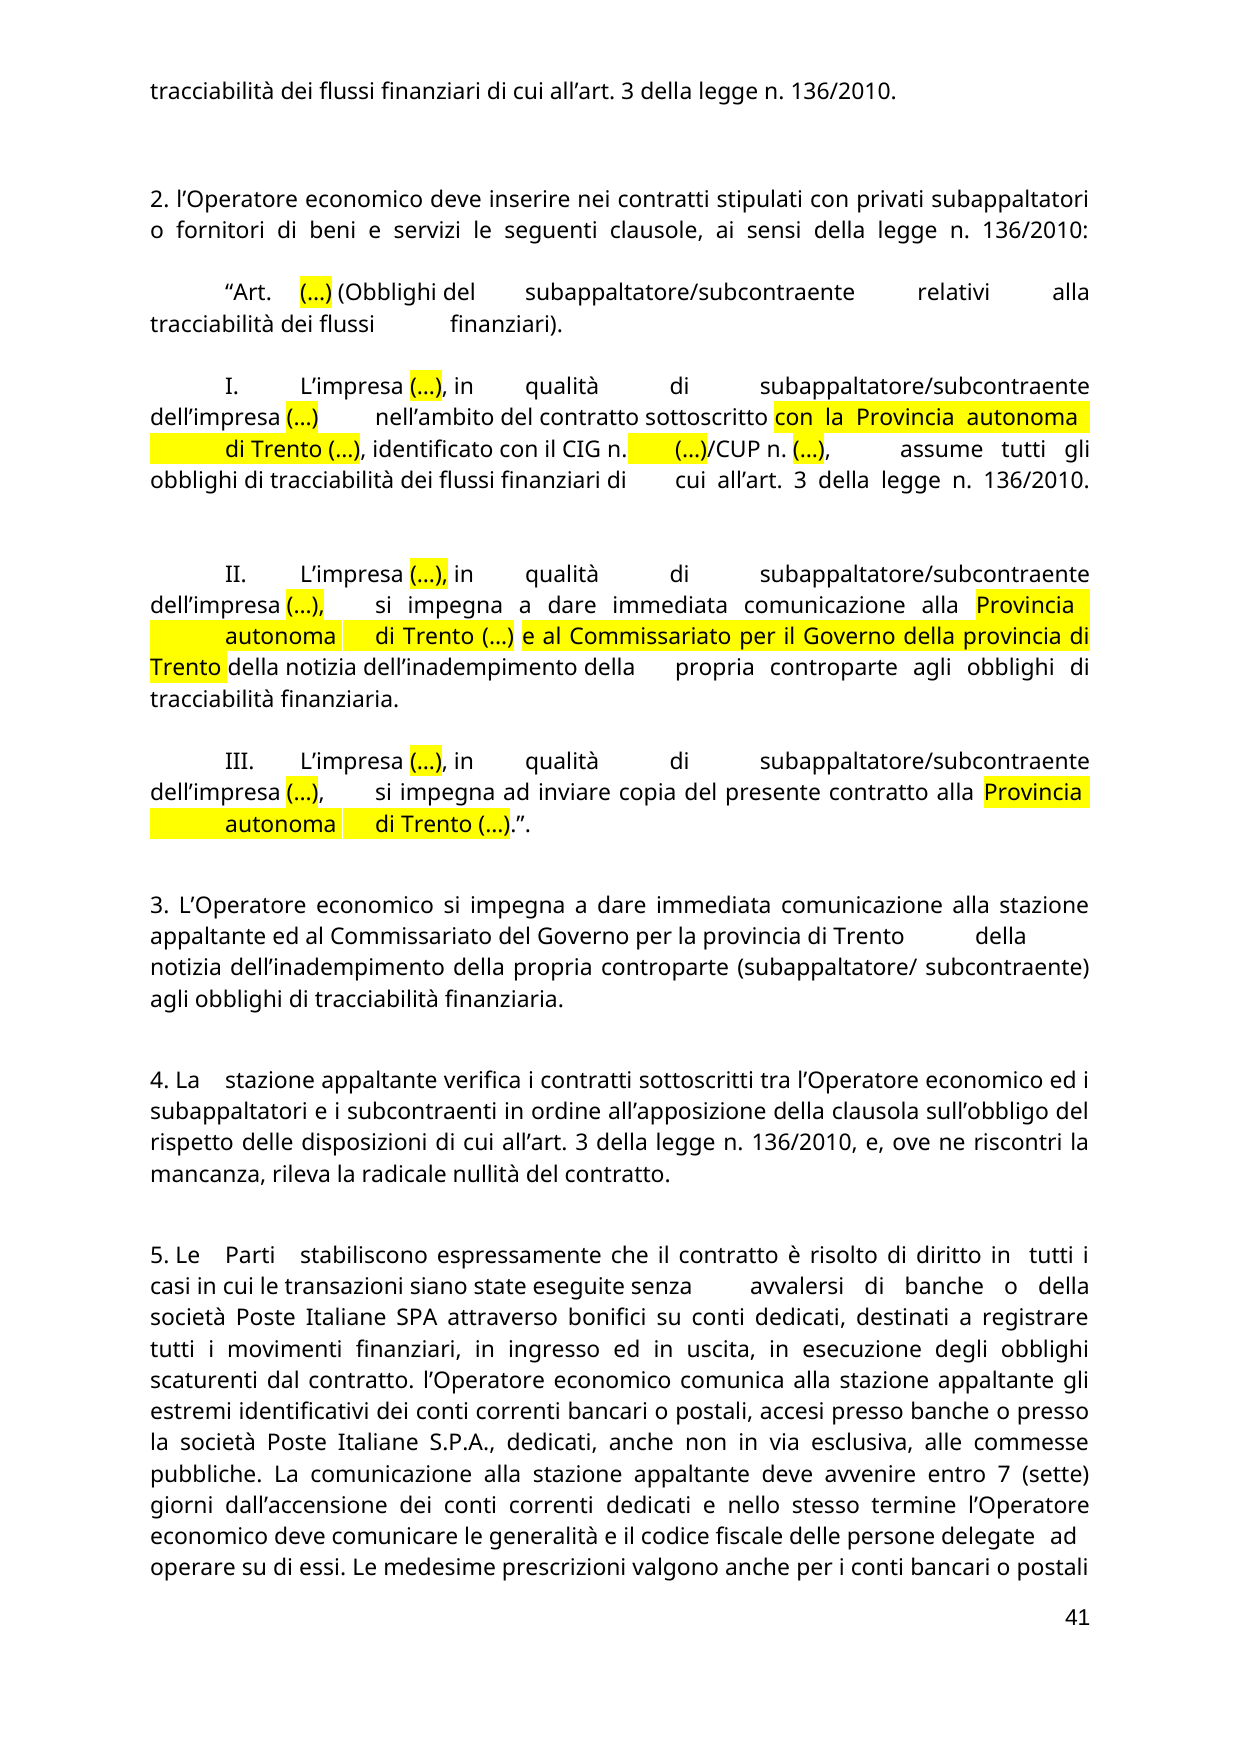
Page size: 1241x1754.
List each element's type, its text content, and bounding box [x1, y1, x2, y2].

text 4. La stazione appaltante verifica i contratti sottoscritti tra l’Operatore economico ed i subappaltatori e i subcontraenti in ordine all’apposizione della clausola sull’obbligo del rispetto delle disposizioni di cui all’art. 3 della legge n. 136/2010, e, ove ne riscontri la mancanza, rileva la radicale nullità del contratto. [150, 1064, 1090, 1189]
text 2. l’Operatore economico deve inserire nei contratti stipulati con privati subappaltatori o fornitori di beni e servizi le seguenti clausole, ai sensi della legge n. 136/2010: “Art. (…) (Obblighi del subappaltatore/subcontraente relativi alla tracciabilità dei flussi finanziari). I. L’impresa (…), in qualità di subappaltatore/subcontraente dell’impresa (…) nell’ambito del contratto sottoscritto con la Provincia autonoma di Trento (…), identificato con il CIG n. (…)/CUP n. (…), assume tutti gli obblighi di tracciabilità dei flussi finanziari di cui all’art. 3 della legge n. 136/2010. II. L’impresa (…), in qualità di subappaltatore/subcontraente dell’impresa (…), si impegna a dare immediata comunicazione alla Provincia autonoma di Trento (…) e al Commissariato per il Governo della provincia di Trento della notizia dell’inadempimento della propria controparte agli obblighi di tracciabilità finanziaria. III. L’impresa (…), in qualità di subappaltatore/subcontraente dell’impresa (…), si impegna ad inviare copia del presente contratto alla Provincia autonoma di Trento (…).”. [150, 183, 1090, 839]
text 3. L’Operatore economico si impegna a dare immediata comunicazione alla stazione appaltante ed al Commissariato del Governo per la provincia di Trento della notizia dell’inadempimento della propria controparte (subappaltatore/ subcontraente) agli obblighi di tracciabilità finanziaria. [150, 889, 1090, 1014]
text tracciabilità dei flussi finanziari di cui all’art. 3 della legge n. 136/2010. [150, 75, 1090, 133]
text 5. Le Parti stabiliscono espressamente che il contratto è risolto di diritto in tutti i casi in cui le transazioni siano state eseguite senza avvalersi di banche o della società Poste Italiane SPA attraverso bonifici su conti dedicati, destinati a registrare tutti i movimenti finanziari, in ingresso ed in uscita, in esecuzione degli obblighi scaturenti dal contratto. l’Operatore economico comunica alla stazione appaltante gli estremi identificativi dei conti correnti bancari o postali, accesi presso banche o presso la società Poste Italiane S.P.A., dedicati, anche non in via esclusiva, alle commesse pubbliche. La comunicazione alla stazione appaltante deve avvenire entro 7 (sette) giorni dall’accensione dei conti correnti dedicati e nello stesso termine l’Operatore economico deve comunicare le generalità e il codice fiscale delle persone delegate ad operare su di essi. Le medesime prescrizioni valgono anche per i conti bancari o postali [150, 1239, 1090, 1583]
